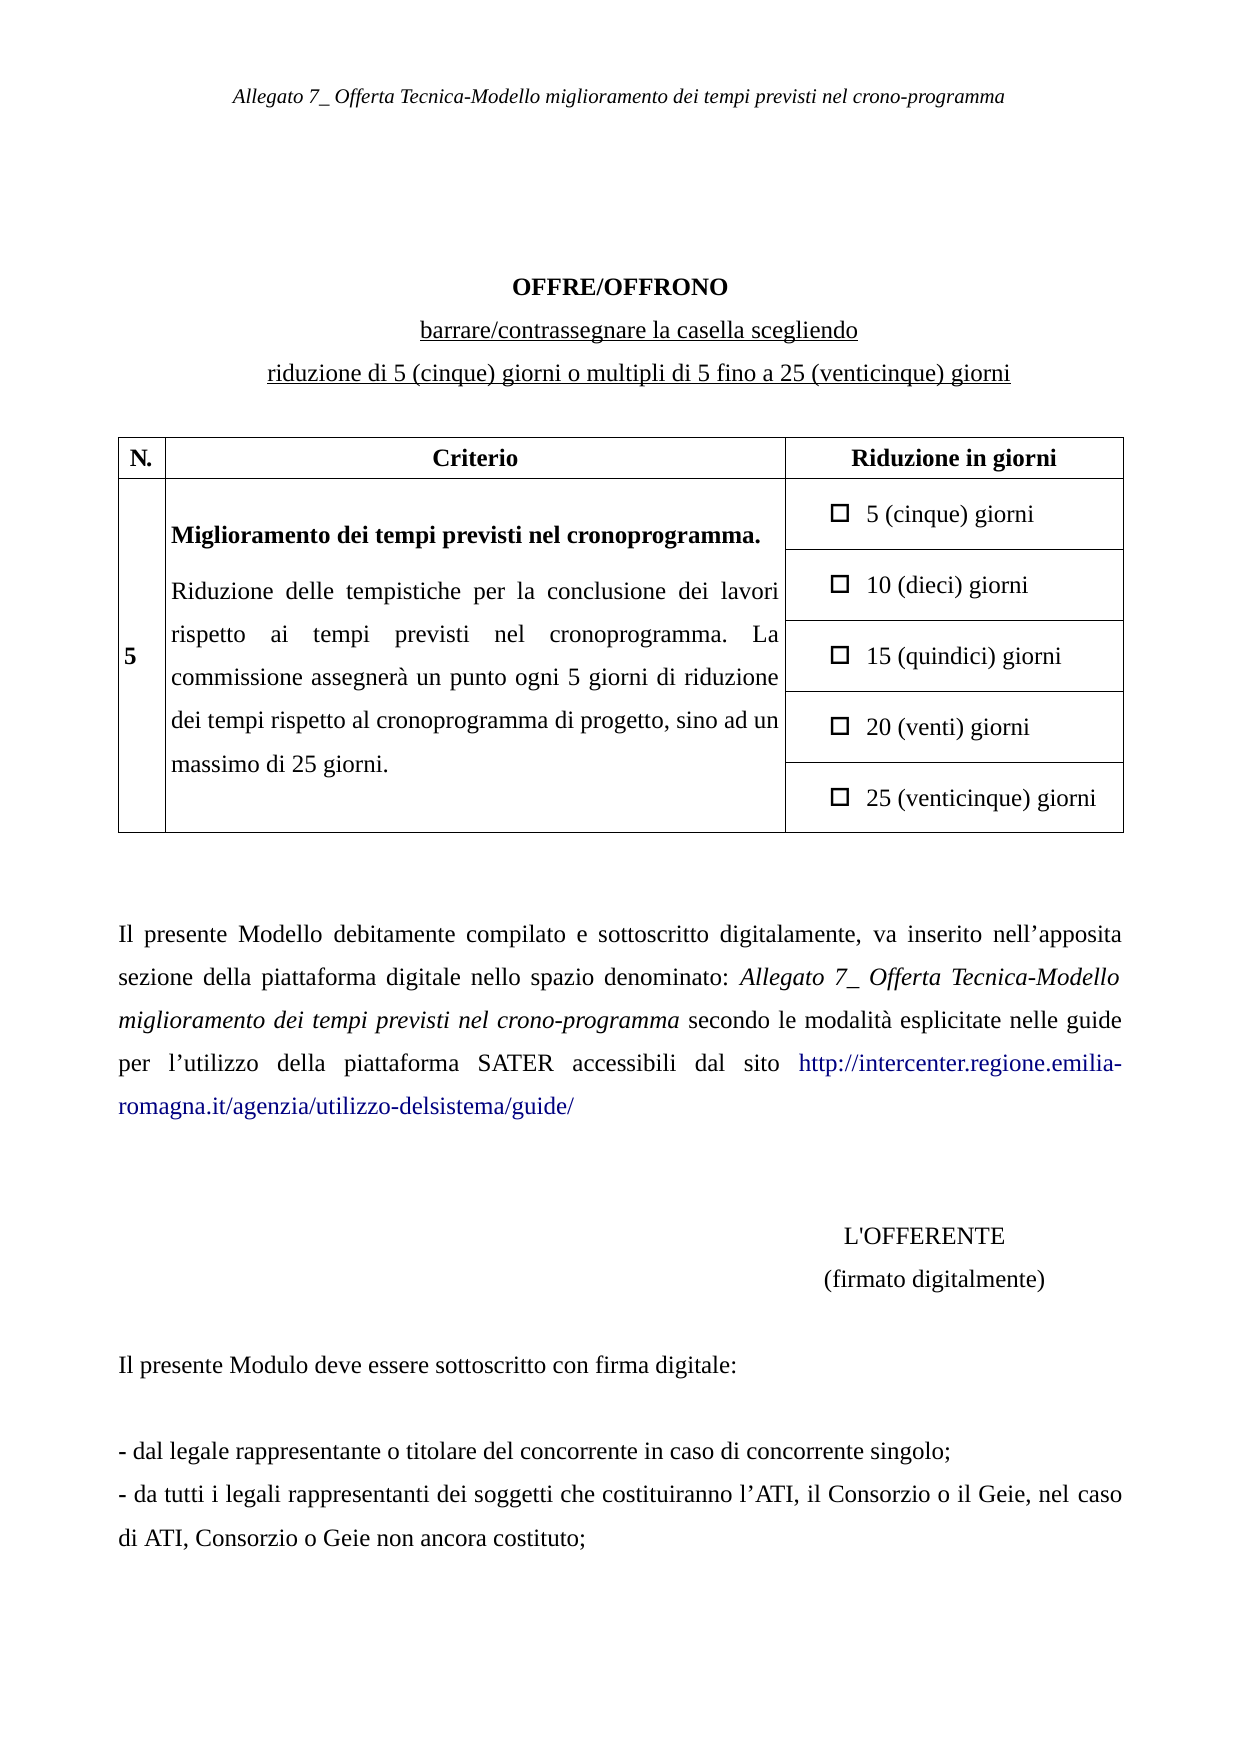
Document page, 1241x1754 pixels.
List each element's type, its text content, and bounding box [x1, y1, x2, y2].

table_header Criterio [166, 438, 785, 478]
text Il presente Modulo deve essere sottoscritto con firma digitale: [118, 1350, 1122, 1379]
table_header Riduzione in giorni [786, 438, 1123, 478]
table_cell 5 [119, 479, 165, 832]
text Il presente Modello debitamente compilato e sottoscritto digitalamente, va inserito nell’apposita sezione della piattaforma digitale nello spazio denominato: Allegato 7_ Offerta Tecnica-Modello miglioramento dei tempi previsti nel crono-programma secondo le modalità esplicitate nelle guide per l’utilizzo della piattaforma SATER accessibili dal sito http://intercenter.regione.emilia-romagna.it/agenzia/utilizzo-delsistema/guide/ [118, 919, 1122, 1120]
text L'OFFERENTE [118, 1221, 1122, 1249]
table_cell Miglioramento dei tempi previsti nel cronoprogramma. Riduzione delle tempistiche per la conclusione dei lavori rispetto ai tempi previsti nel cronoprogramma. La commissione assegnerà un punto ogni 5 giorni di riduzione dei tempi rispetto al cronoprogramma di progetto, sino ad un massimo di 25 giorni. [166, 479, 785, 832]
table_cell 5 (cinque) giorni [786, 479, 1123, 549]
text barrare/contrassegnare la casella scegliendo [156, 315, 1122, 344]
text riduzione di 5 (cinque) giorni o multipli di 5 fino a 25 (venticinque) giorni [156, 358, 1122, 387]
text (firmato digitalmente) [118, 1264, 1122, 1293]
table_cell 25 (venticinque) giorni [786, 763, 1123, 832]
text OFFRE/OFFRONO [118, 272, 1122, 301]
text - dal legale rappresentante o titolare del concorrente in caso di concorrente singolo; [118, 1436, 1122, 1465]
table_header N. [119, 438, 165, 478]
table_cell 20 (venti) giorni [786, 692, 1123, 761]
text - da tutti i legali rappresentanti dei soggetti che costituiranno l’ATI, il Consorzio o il Geie, nel caso di ATI, Consorzio o Geie non ancora costituto; [118, 1479, 1122, 1551]
table_cell 10 (dieci) giorni [786, 550, 1123, 620]
table_cell 15 (quindici) giorni [786, 621, 1123, 691]
